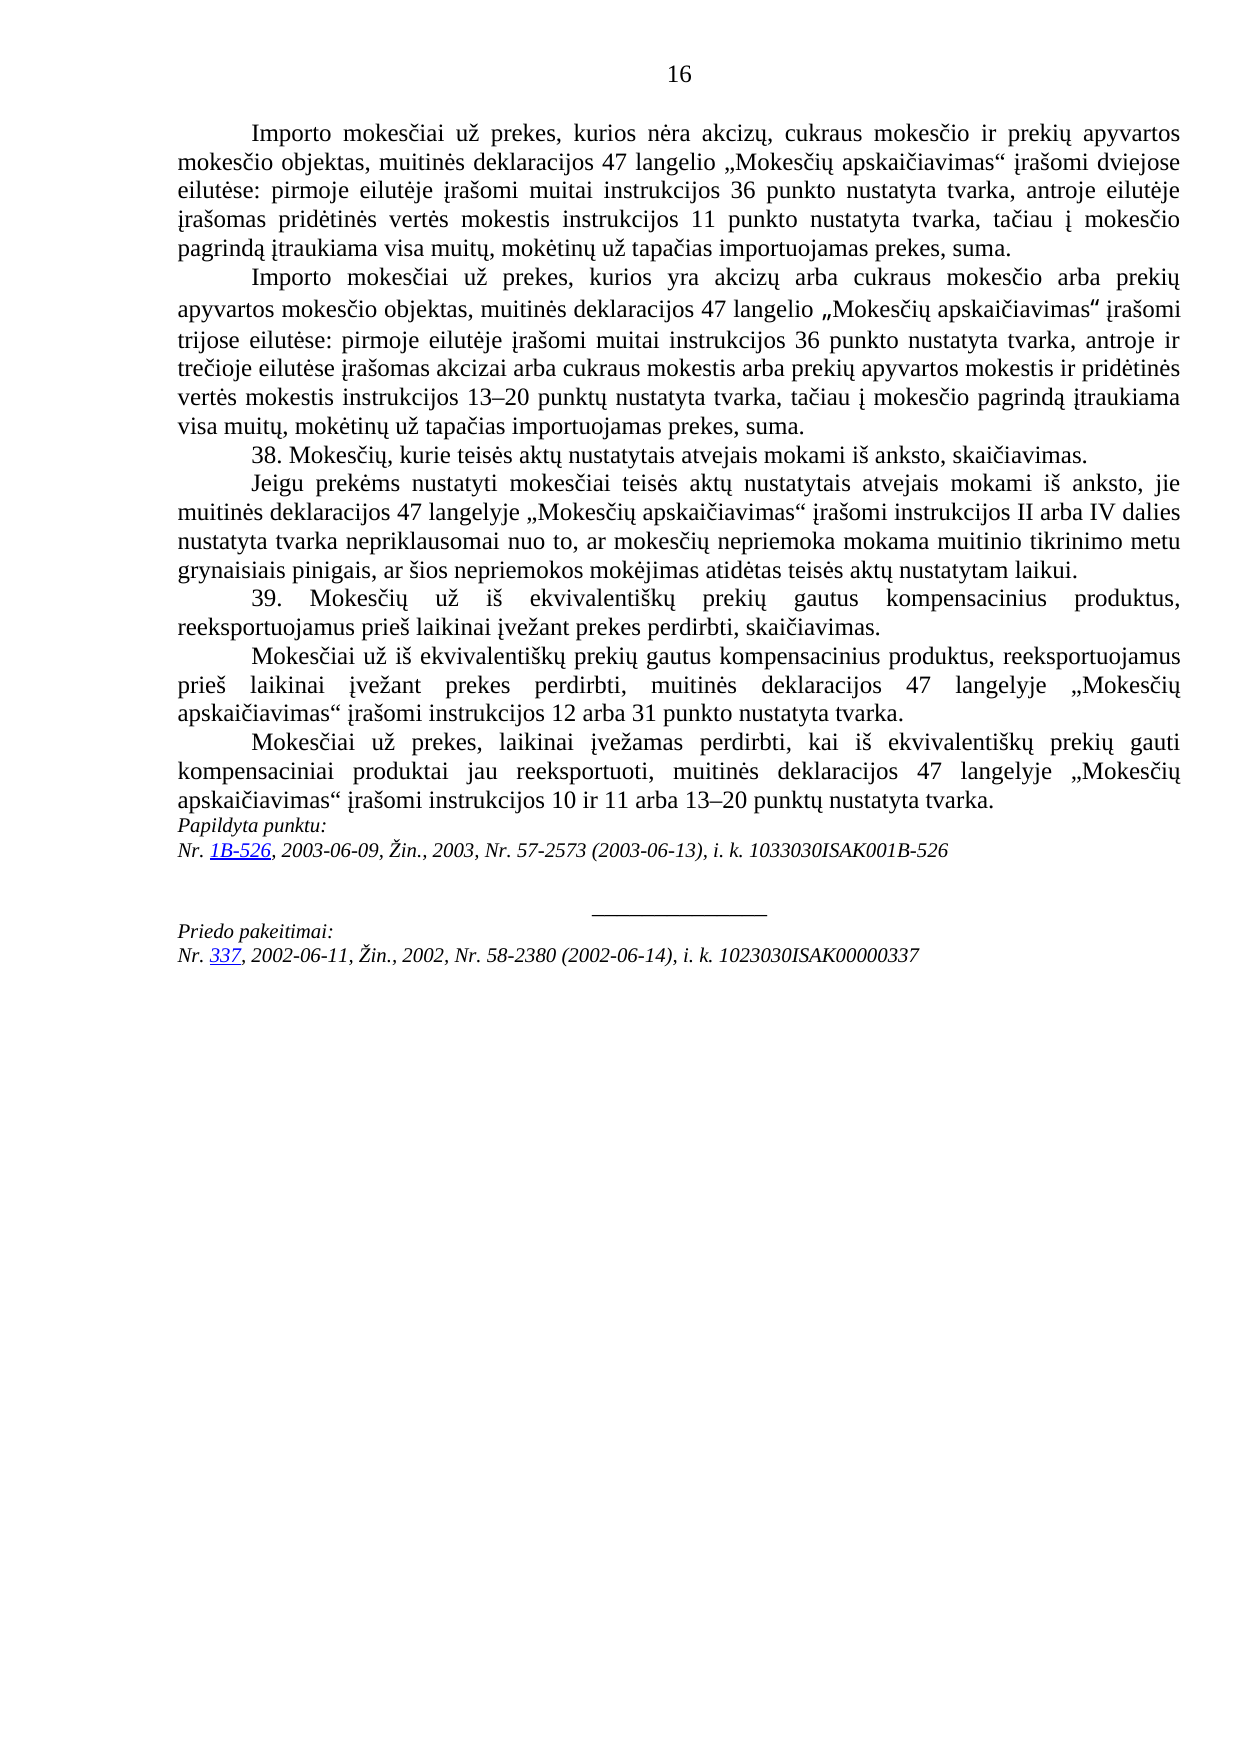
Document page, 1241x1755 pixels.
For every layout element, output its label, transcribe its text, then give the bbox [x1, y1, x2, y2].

text 39. Mokesčių už iš ekvivalentiškų prekių gautus kompensacinius produktus, reeksportuojamus prieš laikinai įvežant prekes perdirbti, skaičiavimas. [177, 583, 1181, 641]
text Importo mokesčiai už prekes, kurios nėra akcizų, cukraus mokesčio ir prekių apyvartos mokesčio objektas, muitinės deklaracijos 47 langelio „Mokesčių apskaičiavimas“ įrašomi dviejose eilutėse: pirmoje eilutėje įrašomi muitai instrukcijos 36 punkto nustatyta tvarka, antroje eilutėje įrašomas pridėtinės vertės mokestis instrukcijos 11 punkto nustatyta tvarka, tačiau į mokesčio pagrindą įtraukiama visa muitų, mokėtinų už tapačias importuojamas prekes, suma. [177, 118, 1181, 262]
text Papildyta punktu: [177, 813, 1181, 837]
text Jeigu prekėms nustatyti mokesčiai teisės aktų nustatytais atvejais mokami iš anksto, jie muitinės deklaracijos 47 langelyje „Mokesčių apskaičiavimas“ įrašomi instrukcijos II arba IV dalies nustatyta tvarka nepriklausomai nuo to, ar mokesčių nepriemoka mokama muitinio tikrinimo metu grynaisiais pinigais, ar šios nepriemokos mokėjimas atidėtas teisės aktų nustatytam laikui. [177, 468, 1181, 583]
text Mokesčiai už iš ekvivalentiškų prekių gautus kompensacinius produktus, reeksportuojamus prieš laikinai įvežant prekes perdirbti, muitinės deklaracijos 47 langelyje „Mokesčių apskaičiavimas“ įrašomi instrukcijos 12 arba 31 punkto nustatyta tvarka. [177, 641, 1181, 727]
text Nr. 337, 2002-06-11, Žin., 2002, Nr. 58-2380 (2002-06-14), i. k. 1023030ISAK00000337 [177, 943, 1181, 967]
text ______________ [177, 890, 1181, 919]
text Nr. 1B-526, 2003-06-09, Žin., 2003, Nr. 57-2573 (2003-06-13), i. k. 1033030ISAK001B-526 [177, 837, 1181, 862]
text Priedo pakeitimai: [177, 919, 1181, 943]
text Mokesčiai už prekes, laikinai įvežamas perdirbti, kai iš ekvivalentiškų prekių gauti kompensaciniai produktai jau reeksportuoti, muitinės deklaracijos 47 langelyje „Mokesčių apskaičiavimas“ įrašomi instrukcijos 10 ir 11 arba 13–20 punktų nustatyta tvarka. [177, 727, 1181, 813]
text 38. Mokesčių, kurie teisės aktų nustatytais atvejais mokami iš anksto, skaičiavimas. [177, 440, 1181, 468]
text Importo mokesčiai už prekes, kurios yra akcizų arba cukraus mokesčio arba prekių apyvartos mokesčio objektas, muitinės deklaracijos 47 langelio „Mokesčių apskaičiavimas“ įrašomi trijose eilutėse: pirmoje eilutėje įrašomi muitai instrukcijos 36 punkto nustatyta tvarka, antroje ir trečioje eilutėse įrašomas akcizai arba cukraus mokestis arba prekių apyvartos mokestis ir pridėtinės vertės mokestis instrukcijos 13–20 punktų nustatyta tvarka, tačiau į mokesčio pagrindą įtraukiama visa muitų, mokėtinų už tapačias importuojamas prekes, suma. [177, 262, 1181, 440]
